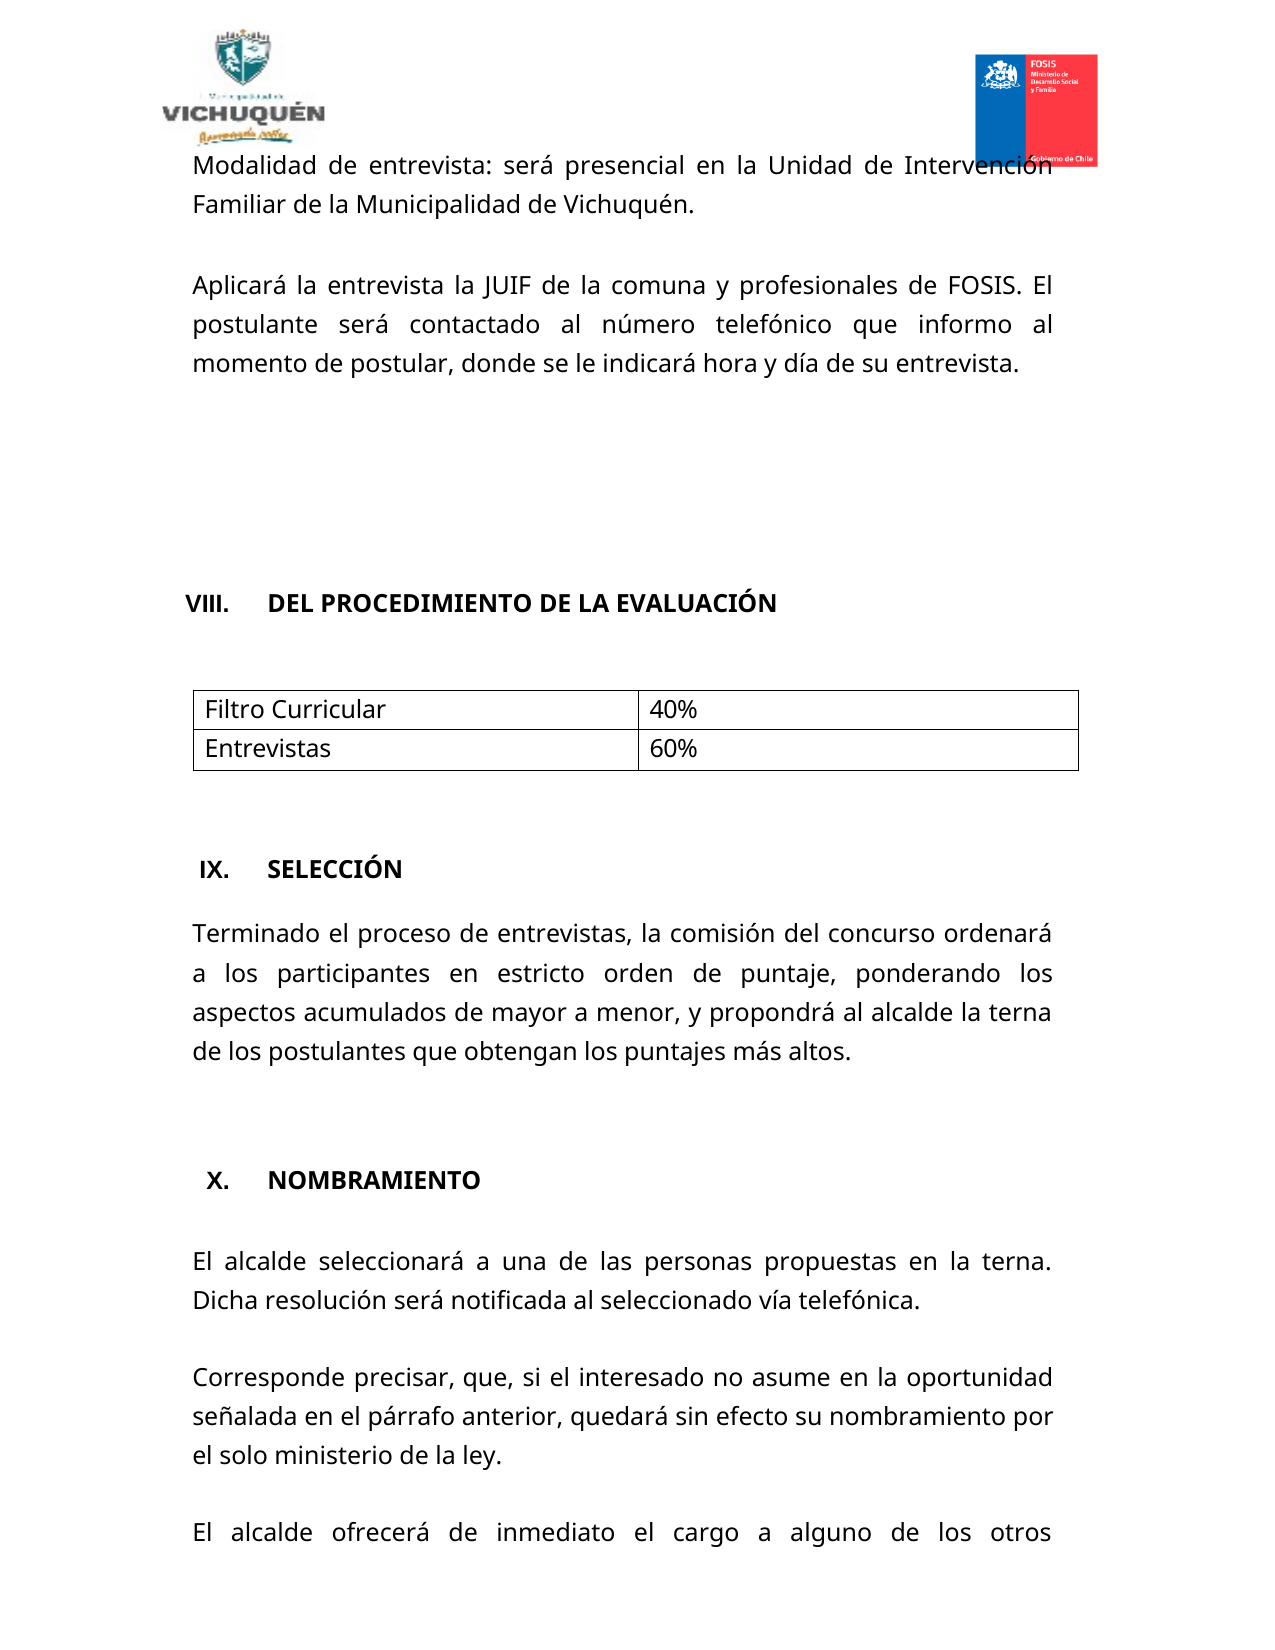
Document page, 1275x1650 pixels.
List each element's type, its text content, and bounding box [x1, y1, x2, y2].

text Aplicará la entrevista la JUIF de la comuna y profesionales de FOSIS. El postulante será contactado al número telefónico que informo al momento de postular, donde se le indicará hora y día de su entrevista. [192, 268, 1054, 380]
table_cell Entrevistas [194, 730, 638, 770]
text Corresponde precisar, que, si el interesado no asume en la oportunidad señalada en el párrafo anterior, quedará sin efecto su nombramiento por el solo ministerio de la ley. [192, 1359, 1054, 1472]
text Terminado el proceso de entrevistas, la comisión del concurso ordenará a los participantes en estricto orden de puntaje, ponderando los aspectos acumulados de mayor a menor, y propondrá al alcalde la terna de los postulantes que obtengan los puntajes más altos. [192, 916, 1053, 1068]
table_cell 60% [639, 730, 1078, 770]
table_header Filtro Curricular [194, 691, 638, 729]
list DEL PROCEDIMIENTO DE LA EVALUACIÓN [185, 586, 1098, 620]
list NOMBRAMIENTO [206, 1163, 1098, 1197]
text El alcalde seleccionará a una de las personas propuestas en la terna. Dicha resolución será notificada al seleccionado vía telefónica. [192, 1244, 1053, 1317]
text Modalidad de entrevista: será presencial en la Unidad de Intervención Familiar de la Municipalidad de Vichuquén. [192, 148, 1054, 221]
text El alcalde ofrecerá de inmediato el cargo a alguno de los otros [192, 1514, 1053, 1549]
list SELECCIÓN [199, 852, 1098, 886]
table_header 40% [639, 691, 1078, 729]
